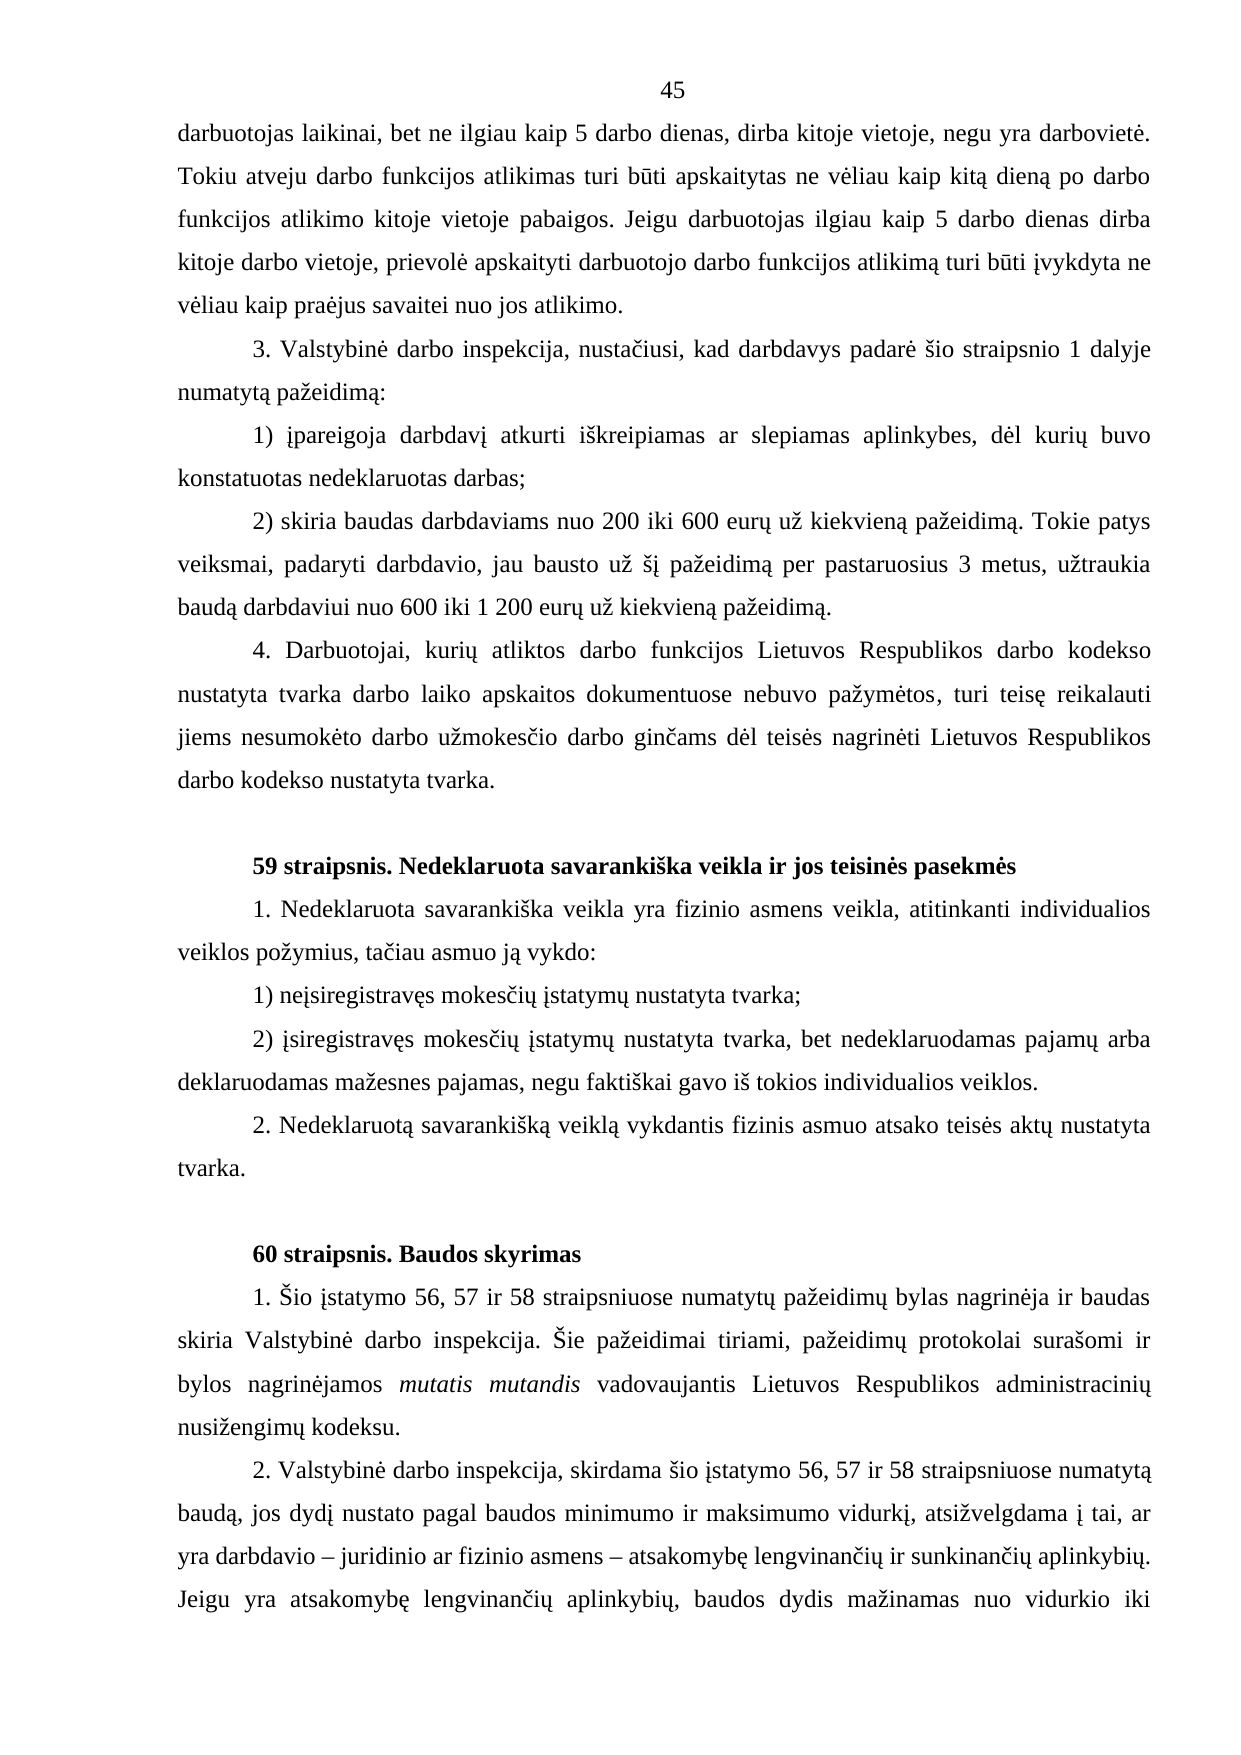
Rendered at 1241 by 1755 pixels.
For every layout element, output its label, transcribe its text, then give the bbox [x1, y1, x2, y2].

text 1. Šio įstatymo 56, 57 ir 58 straipsniuose numatytų pažeidimų bylas nagrinėja ir baudas skiria Valstybinė darbo inspekcija. Šie pažeidimai tiriami, pažeidimų protokolai surašomi ir bylos nagrinėjamos mutatis mutandis vadovaujantis Lietuvos Respublikos administracinių nusižengimų kodeksu. [177, 1282, 1152, 1441]
text 59 straipsnis. Nedeklaruota savarankiška veikla ir jos teisinės pasekmės [177, 851, 1152, 880]
text 2. Nedeklaruotą savarankišką veiklą vykdantis fizinis asmuo atsako teisės aktų nustatyta tvarka. [177, 1110, 1152, 1182]
text 1) neįsiregistravęs mokesčių įstatymų nustatyta tvarka; [177, 981, 1152, 1009]
text 2. Valstybinė darbo inspekcija, skirdama šio įstatymo 56, 57 ir 58 straipsniuose numatytą baudą, jos dydį nustato pagal baudos minimumo ir maksimumo vidurkį, atsižvelgdama į tai, ar yra darbdavio – juridinio ar fizinio asmens – atsakomybę lengvinančių ir sunkinančių aplinkybių. Jeigu yra atsakomybę lengvinančių aplinkybių, baudos dydis mažinamas nuo vidurkio iki [177, 1455, 1152, 1613]
text darbuotojas laikinai, bet ne ilgiau kaip 5 darbo dienas, dirba kitoje vietoje, negu yra darbovietė. Tokiu atveju darbo funkcijos atlikimas turi būti apskaitytas ne vėliau kaip kitą dieną po darbo funkcijos atlikimo kitoje vietoje pabaigos. Jeigu darbuotojas ilgiau kaip 5 darbo dienas dirba kitoje darbo vietoje, prievolė apskaityti darbuotojo darbo funkcijos atlikimą turi būti įvykdyta ne vėliau kaip praėjus savaitei nuo jos atlikimo. [177, 118, 1152, 319]
text 4. Darbuotojai, kurių atliktos darbo funkcijos Lietuvos Respublikos darbo kodekso nustatyta tvarka darbo laiko apskaitos dokumentuose nebuvo pažymėtos, turi teisę reikalauti jiems nesumokėto darbo užmokesčio darbo ginčams dėl teisės nagrinėti Lietuvos Respublikos darbo kodekso nustatyta tvarka. [177, 636, 1152, 794]
text 2) skiria baudas darbdaviams nuo 200 iki 600 eurų už kiekvieną pažeidimą. Tokie patys veiksmai, padaryti darbdavio, jau bausto už šį pažeidimą per pastaruosius 3 metus, užtraukia baudą darbdaviui nuo 600 iki 1 200 eurų už kiekvieną pažeidimą. [177, 506, 1152, 621]
text 2) įsiregistravęs mokesčių įstatymų nustatyta tvarka, bet nedeklaruodamas pajamų arba deklaruodamas mažesnes pajamas, negu faktiškai gavo iš tokios individualios veiklos. [177, 1024, 1152, 1096]
text 3. Valstybinė darbo inspekcija, nustačiusi, kad darbdavys padarė šio straipsnio 1 dalyje numatytą pažeidimą: [177, 334, 1152, 406]
text 1) įpareigoja darbdavį atkurti iškreipiamas ar slepiamas aplinkybes, dėl kurių buvo konstatuotas nedeklaruotas darbas; [177, 420, 1152, 492]
text 1. Nedeklaruota savarankiška veikla yra fizinio asmens veikla, atitinkanti individualios veiklos požymius, tačiau asmuo ją vykdo: [177, 894, 1152, 966]
text 60 straipsnis. Baudos skyrimas [177, 1239, 1152, 1268]
